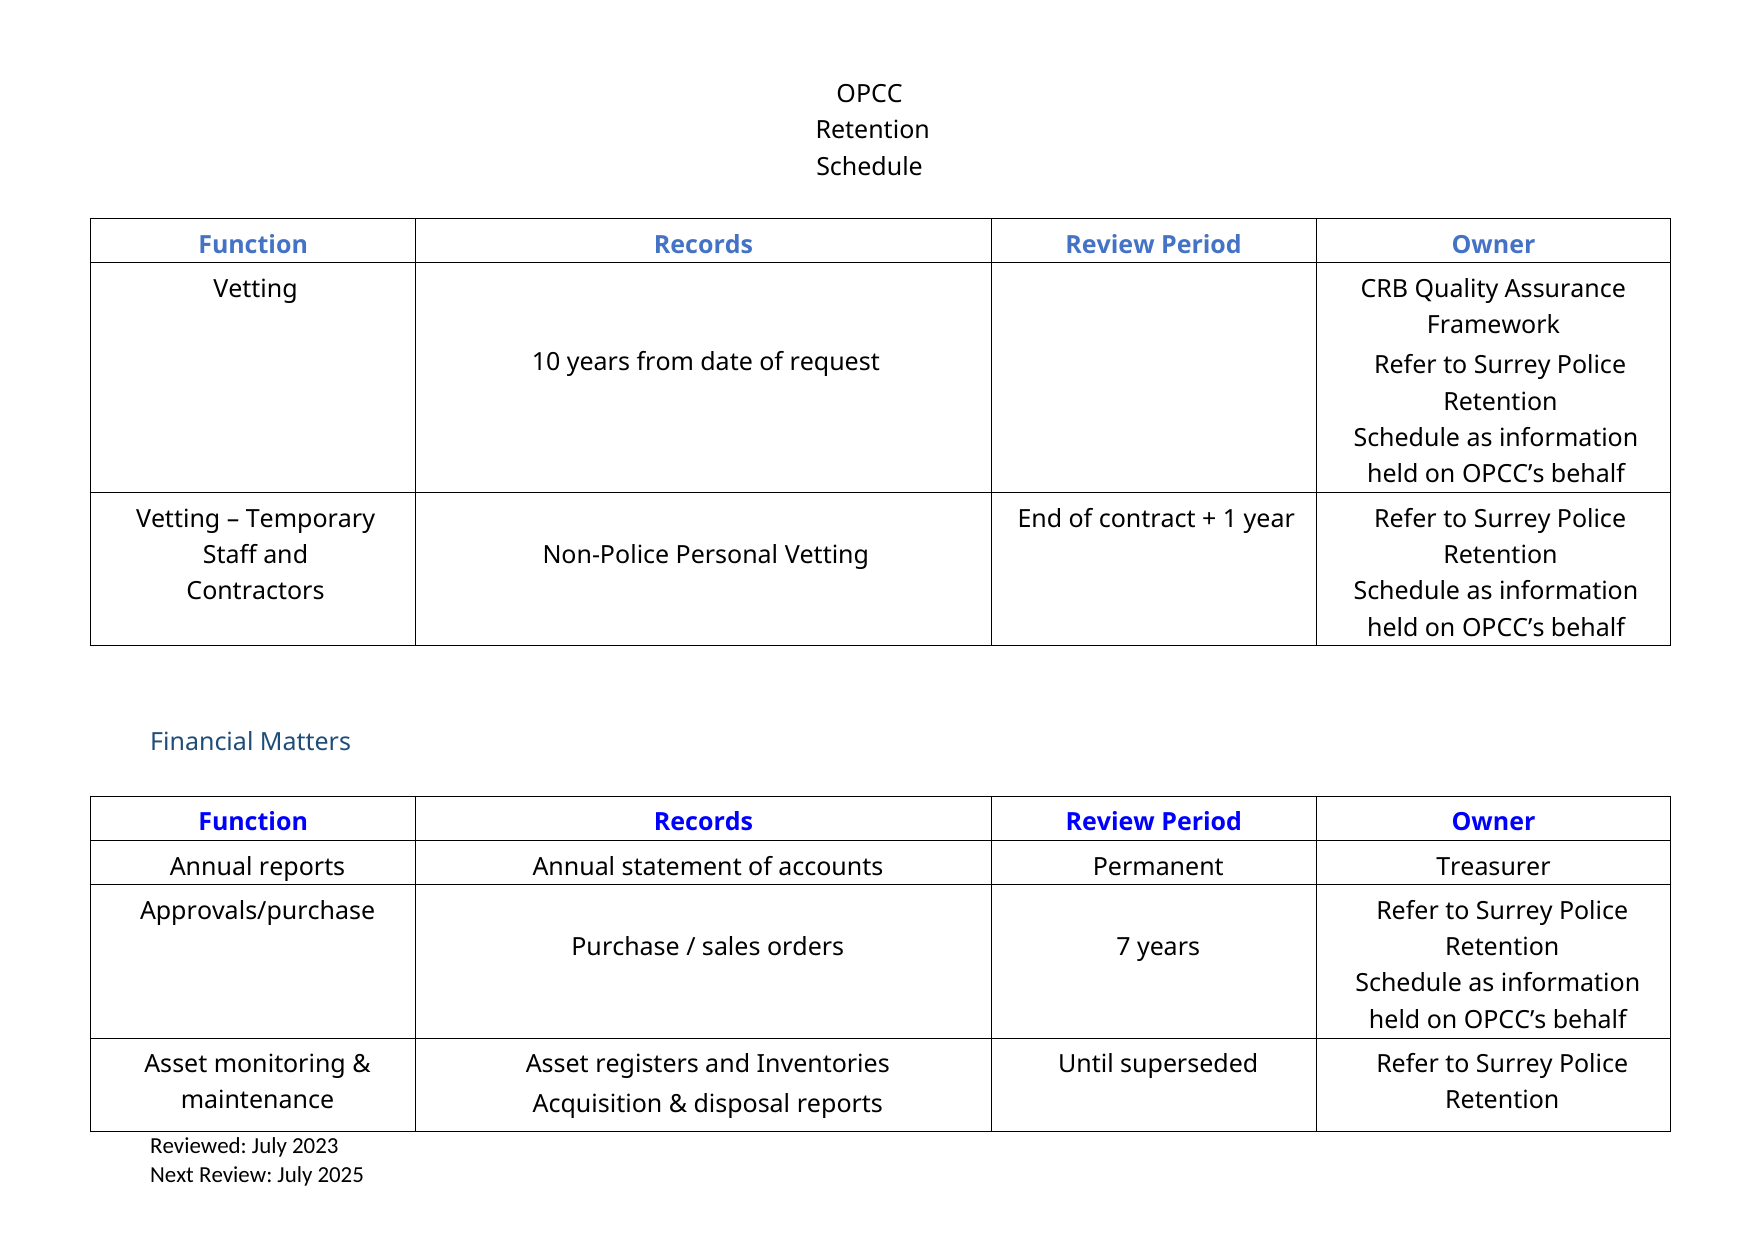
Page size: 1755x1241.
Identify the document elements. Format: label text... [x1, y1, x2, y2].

table_header Records [416, 797, 991, 840]
table_cell Refer to Surrey Police Retention [1317, 1039, 1670, 1131]
table_cell Treasurer [1317, 841, 1670, 884]
table_cell Until superseded [992, 1039, 1316, 1131]
subtitle Financial Matters [150, 723, 941, 757]
table_header Review Period [992, 797, 1316, 840]
table_header Function [91, 797, 415, 840]
table_cell 7 years [992, 885, 1316, 1037]
table_cell Purchase / sales orders [416, 885, 991, 1037]
table_header Function [91, 219, 415, 262]
table_cell Refer to Surrey Police Retention Schedule as information held on OPCC’s behalf [1317, 493, 1670, 645]
table_cell End of contract + 1 year [992, 493, 1316, 645]
table_cell Refer to Surrey Police Retention Schedule as information held on OPCC’s behalf [1317, 885, 1670, 1037]
table_cell Permanent [992, 841, 1316, 884]
table_header Review Period [992, 219, 1316, 262]
table_cell Annual statement of accounts [416, 841, 991, 884]
table_cell Non-Police Personal Vetting [416, 493, 991, 645]
table_cell [992, 263, 1316, 492]
table_header Owner [1317, 797, 1670, 840]
table_header Owner [1317, 219, 1670, 262]
table_header Records [416, 219, 991, 262]
table_cell Vetting – Temporary Staff and Contractors [91, 493, 415, 645]
table_cell Asset monitoring & maintenance [91, 1039, 415, 1131]
table_cell 10 years from date of request [416, 263, 991, 492]
table_cell Vetting [91, 263, 415, 492]
table_cell Asset registers and Inventories Acquisition & disposal reports [416, 1039, 991, 1131]
table_cell CRB Quality Assurance Framework Refer to Surrey Police Retention Schedule as information held on OPCC’s behalf [1317, 263, 1670, 492]
table_cell Annual reports [91, 841, 415, 884]
table_cell Approvals/purchase [91, 885, 415, 1037]
